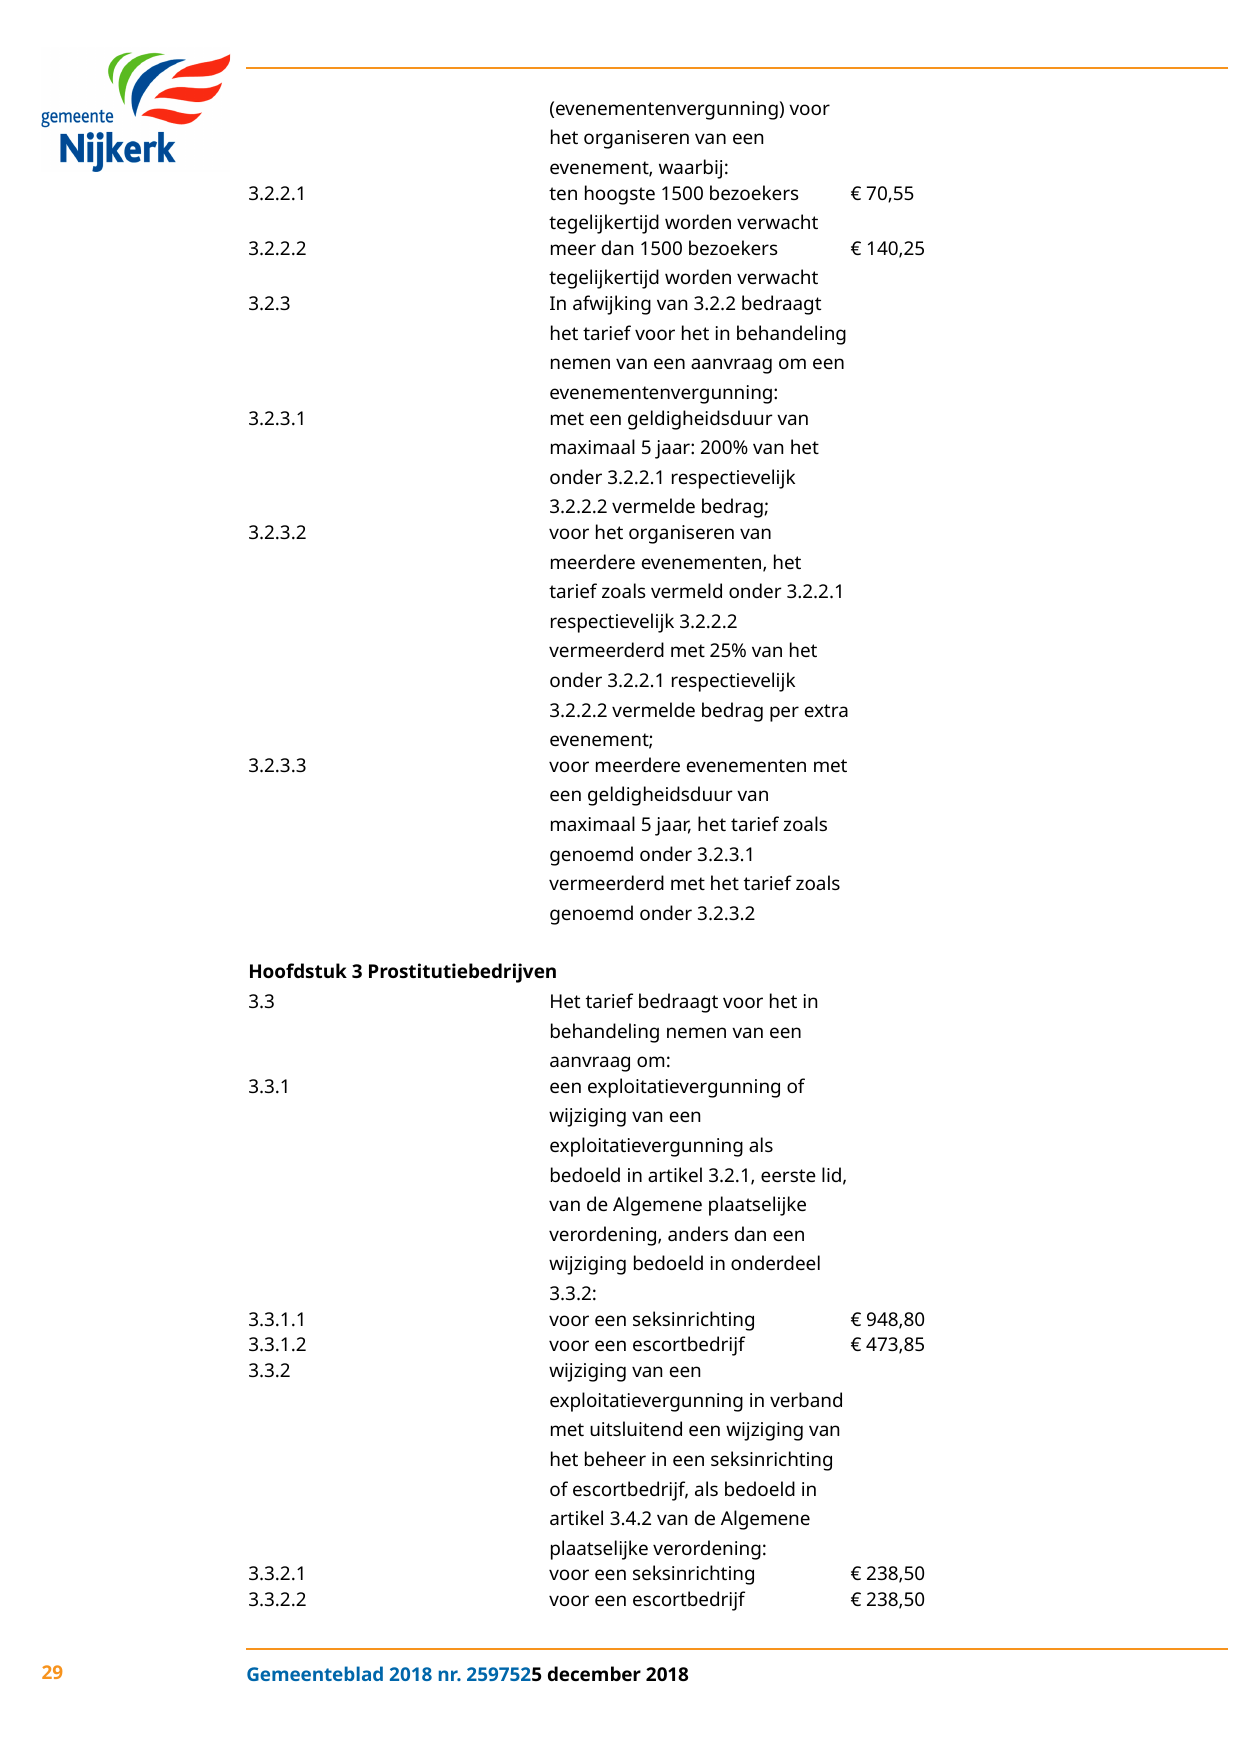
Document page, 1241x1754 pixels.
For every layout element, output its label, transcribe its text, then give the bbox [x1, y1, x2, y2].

table_cell 3.2.2.2 [248, 235, 549, 290]
table_cell € 948,80 [850, 1306, 1152, 1332]
table_cell [850, 405, 1152, 519]
table_cell [850, 1358, 1152, 1561]
table_cell 3.2.2.1 [248, 180, 549, 235]
table_cell € 473,85 [850, 1332, 1152, 1357]
table_cell 3.2.3 [248, 290, 549, 405]
table_cell 3.3.2.1 [248, 1561, 549, 1586]
table_cell € 140,25 [850, 235, 1152, 290]
table_header 3.3 [248, 988, 549, 1073]
table_cell 3.2.3.1 [248, 405, 549, 519]
text Hoofdstuk 3 Prostitutiebedrijven [248, 958, 1152, 984]
table_cell voor een seksinrichting [549, 1306, 850, 1332]
table_cell 3.3.2.2 [248, 1586, 549, 1612]
table_cell 3.3.1.2 [248, 1332, 549, 1357]
table_cell 3.2.3.2 [248, 519, 549, 752]
table_cell € 238,50 [850, 1561, 1152, 1586]
table_cell voor een seksinrichting [549, 1561, 850, 1586]
table_cell meer dan 1500 bezoekers tegelijkertijd worden verwacht [549, 235, 850, 290]
table_cell voor het organiseren van meerdere evenementen, het tarief zoals vermeld onder 3.2.2.1 respectievelijk 3.2.2.2 vermeerderd met 25% van het onder 3.2.2.1 respectievelijk 3.2.2.2 vermelde bedrag per extra evenement; [549, 519, 850, 752]
table_cell wijziging van een exploitatievergunning in verband met uitsluitend een wijziging van het beheer in een seksinrichting of escortbedrijf, als bedoeld in artikel 3.4.2 van de Algemene plaatselijke verordening: [549, 1358, 850, 1561]
table_cell [850, 519, 1152, 752]
table_cell voor meerdere evenementen met een geldigheidsduur van maximaal 5 jaar, het tarief zoals genoemd onder 3.2.3.1 vermeerderd met het tarief zoals genoemd onder 3.2.3.2 [549, 752, 850, 926]
picture [41, 47, 231, 172]
table_cell [850, 290, 1152, 405]
table_cell € 70,55 [850, 180, 1152, 235]
table_cell (evenementenvergunning) voor het organiseren van een evenement, waarbij: [549, 95, 850, 180]
table_cell [850, 95, 1152, 180]
table_cell met een geldigheidsduur van maximaal 5 jaar: 200% van het onder 3.2.2.1 respectievelijk 3.2.2.2 vermelde bedrag; [549, 405, 850, 519]
table_header Het tarief bedraagt voor het in behandeling nemen van een aanvraag om: [549, 988, 850, 1073]
table_cell In afwijking van 3.2.2 bedraagt het tarief voor het in behandeling nemen van een aanvraag om een evenementenvergunning: [549, 290, 850, 405]
table_cell 3.2.3.3 [248, 752, 549, 926]
table_cell [248, 95, 549, 180]
table_cell € 238,50 [850, 1586, 1152, 1612]
table_cell [850, 752, 1152, 926]
table_cell voor een escortbedrijf [549, 1332, 850, 1357]
table_cell 3.3.2 [248, 1358, 549, 1561]
table_header [850, 988, 1152, 1073]
table_cell een exploitatievergunning of wijziging van een exploitatievergunning als bedoeld in artikel 3.2.1, eerste lid, van de Algemene plaatselijke verordening, anders dan een wijziging bedoeld in onderdeel 3.3.2: [549, 1073, 850, 1306]
table_cell 3.3.1.1 [248, 1306, 549, 1332]
table_cell [850, 1073, 1152, 1306]
table_cell 3.3.1 [248, 1073, 549, 1306]
table_cell voor een escortbedrijf [549, 1586, 850, 1612]
table_cell ten hoogste 1500 bezoekers tegelijkertijd worden verwacht [549, 180, 850, 235]
